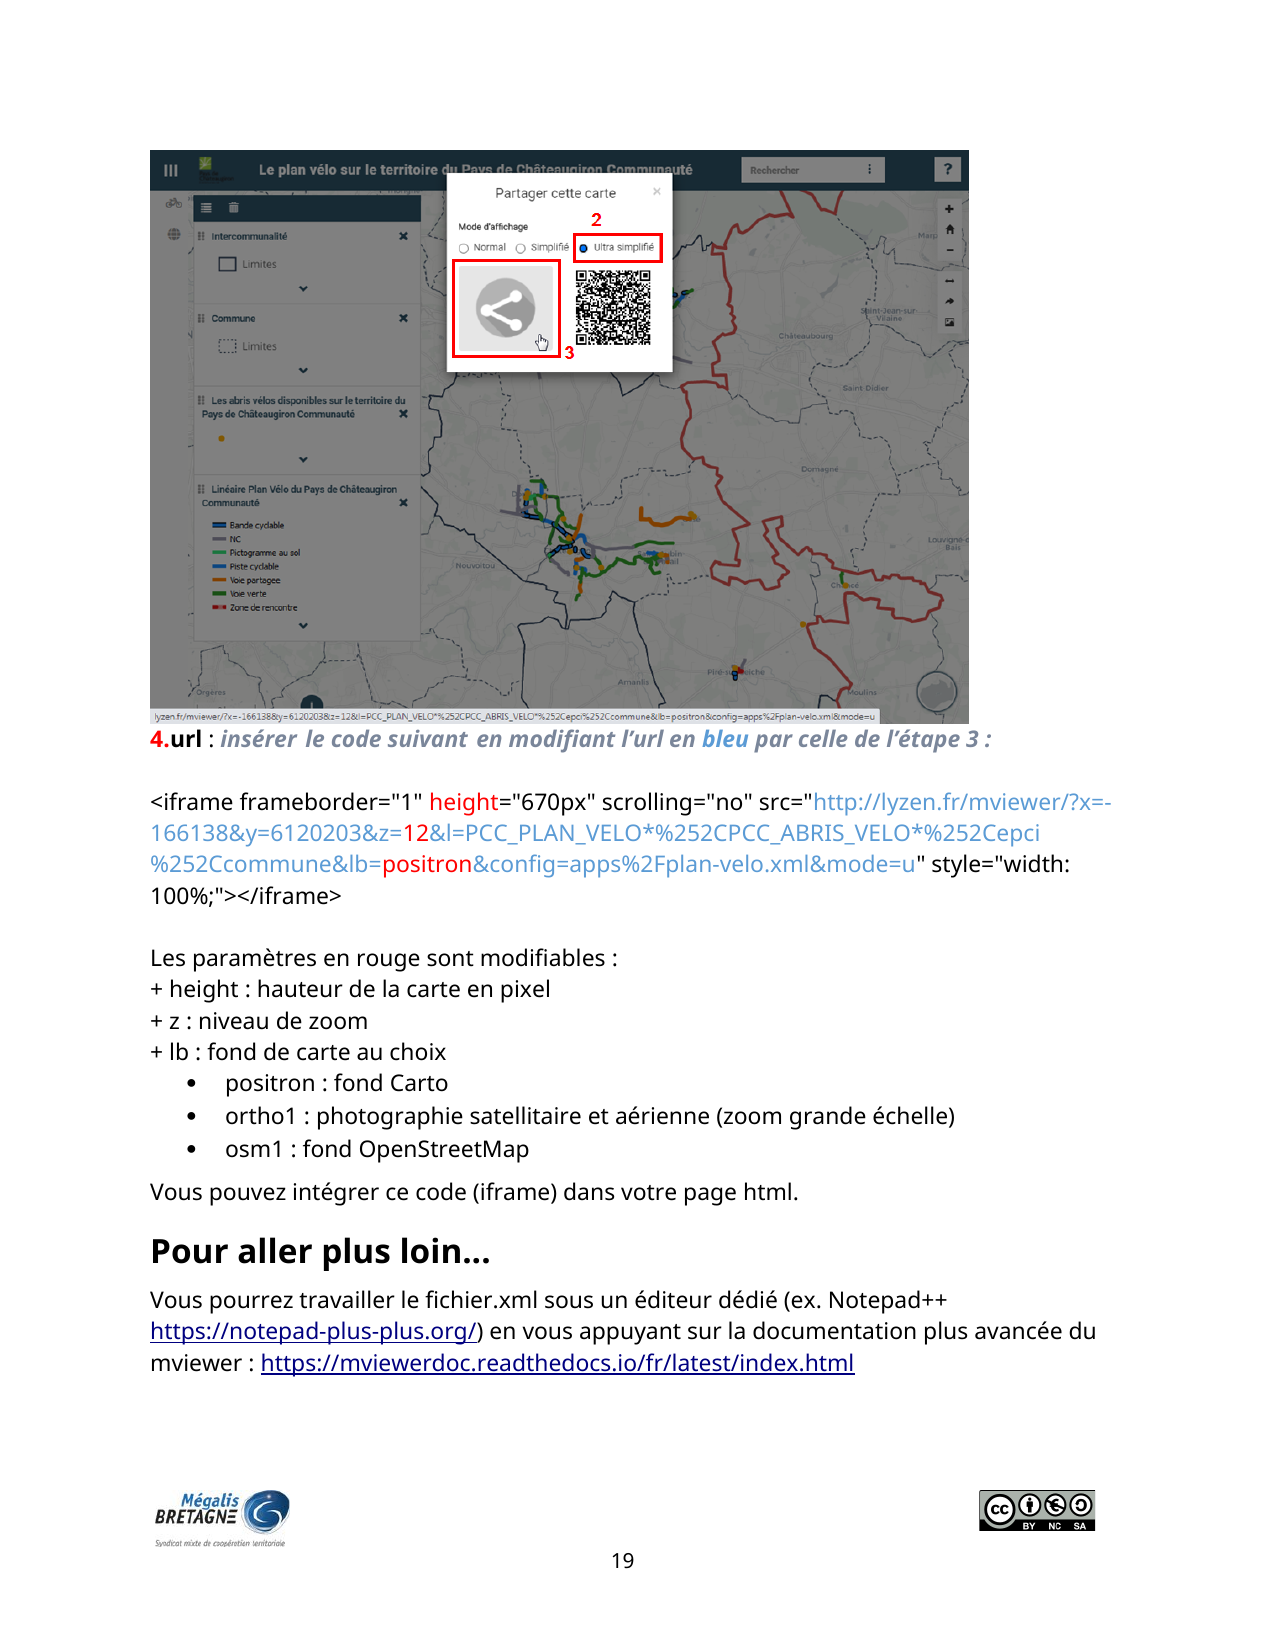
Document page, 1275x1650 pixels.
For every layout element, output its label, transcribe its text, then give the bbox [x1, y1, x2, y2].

list osm1 : fond OpenStreetMap [187, 1133, 1125, 1164]
text + z : niveau de zoom [150, 1005, 1125, 1036]
text 4.url : insérer le code suivant en modifiant l’url en bleu par celle de l’étape 3 : [150, 723, 1125, 755]
text + height : hauteur de la carte en pixel [150, 973, 1125, 1005]
text + lb : fond de carte au choix [150, 1036, 1125, 1067]
list positron : fond Carto [187, 1067, 1125, 1098]
subtitle Pour aller plus loin... [150, 1228, 1125, 1273]
picture [150, 150, 969, 724]
list ortho1 : photographie satellitaire et aérienne (zoom grande échelle) [187, 1100, 1125, 1131]
text Vous pourrez travailler le fichier.xml sous un éditeur dédié (ex. Notepad++ https://notepad-plus-plus.org/) en vous appuyant sur la documentation plus avancée du mviewer : https://mviewerdoc.readthedocs.io/fr/latest/index.html [150, 1284, 1125, 1378]
picture [155, 1490, 290, 1547]
text <iframe frameborder="1" height="670px" scrolling="no" src="http://lyzen.fr/mviewer/?x=-166138&y=6120203&z=12&l=PCC_PLAN_VELO*%252CPCC_ABRIS_VELO*%252Cepci%252Ccommune&lb=positron&config=apps%2Fplan-velo.xml&mode=u" style="width: 100%;"></iframe> [150, 786, 1125, 911]
text Les paramètres en rouge sont modifiables : [150, 942, 1125, 973]
picture [979, 1490, 1096, 1531]
text Vous pouvez intégrer ce code (iframe) dans votre page html. [150, 1176, 1125, 1207]
